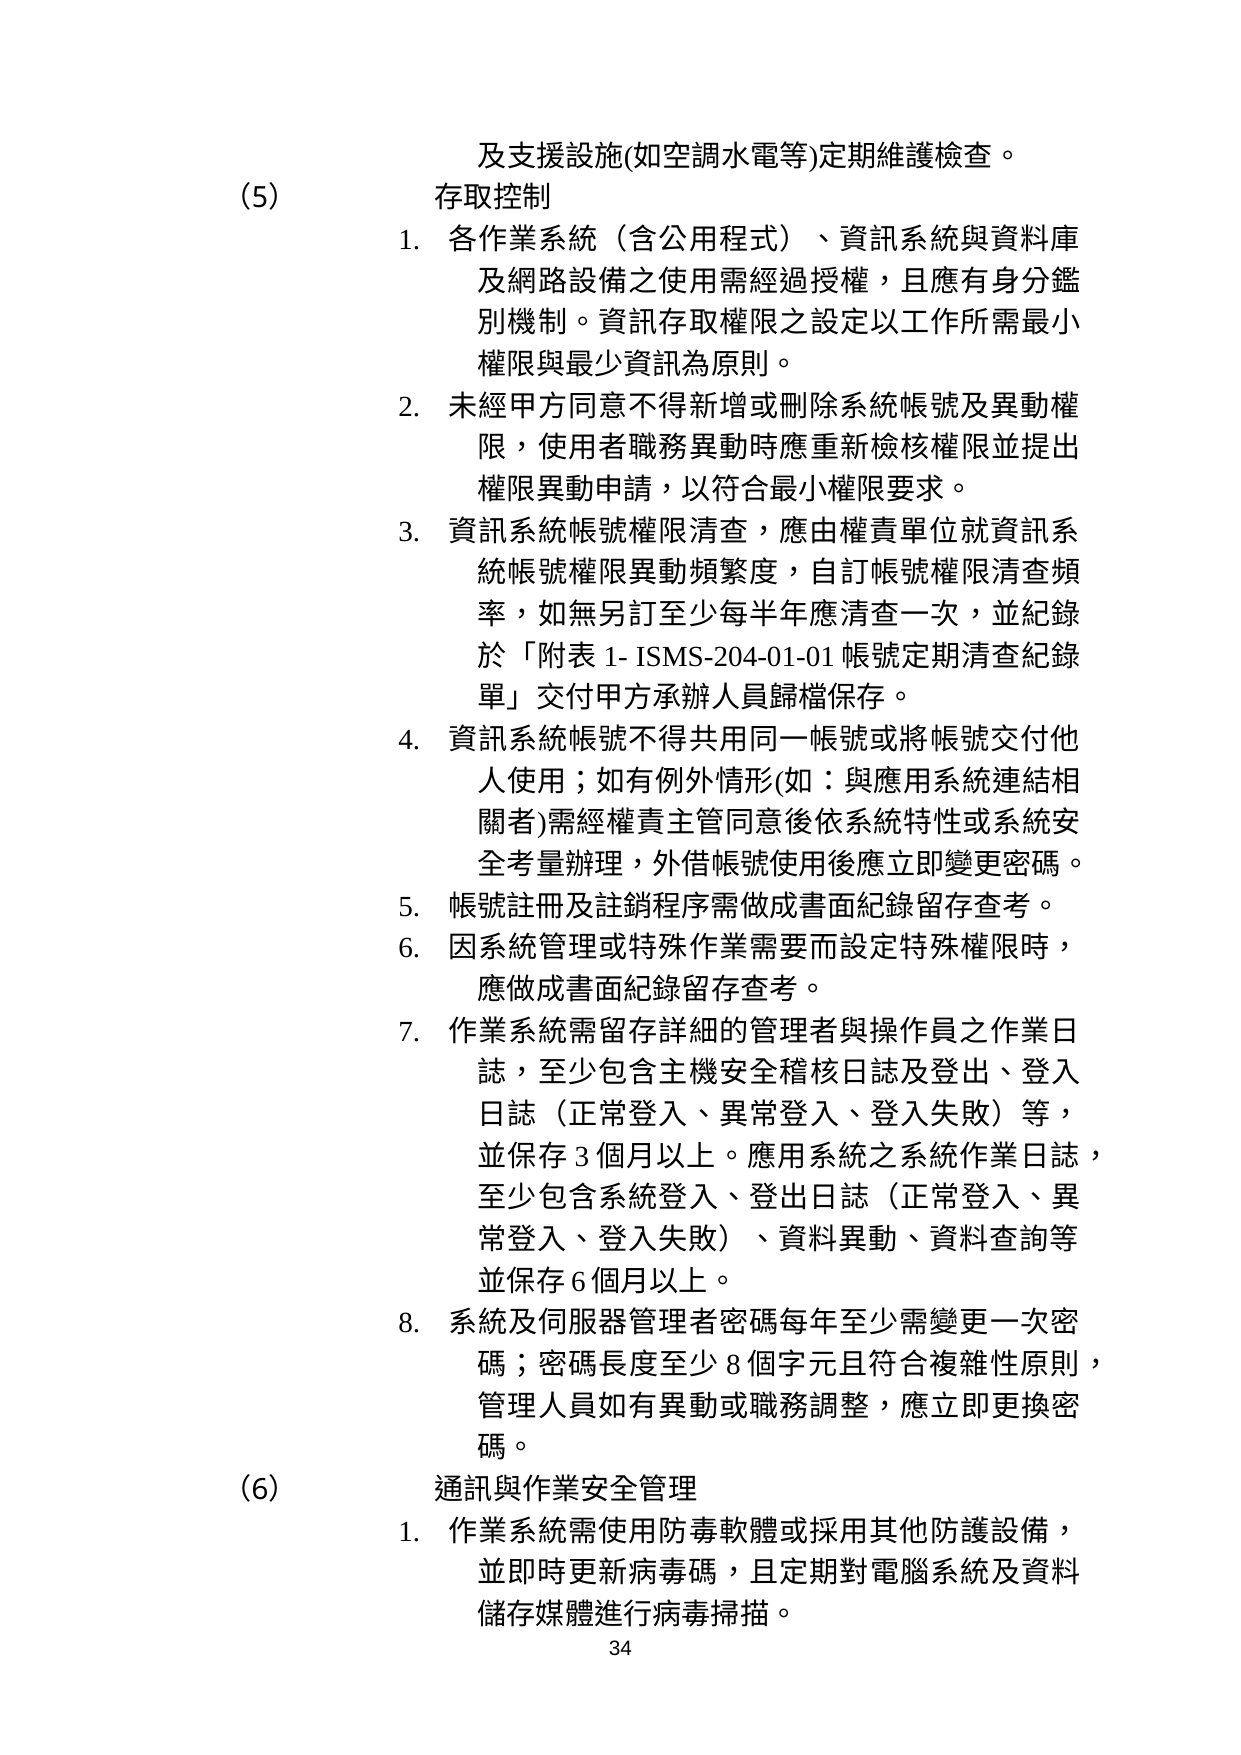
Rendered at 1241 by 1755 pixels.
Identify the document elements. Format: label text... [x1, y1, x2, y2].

list 未經甲方同意不得新增或刪除系統帳號及異動權限，使用者職務異動時應重新檢核權限並提出權限異動申請，以符合最小權限要求。 [398, 383, 1081, 508]
list 各作業系統（含公用程式）、資訊系統與資料庫及網路設備之使用需經過授權，且應有身分鑑別機制。資訊存取權限之設定以工作所需最小權限與最少資訊為原則。 [398, 216, 1081, 383]
list 作業系統需留存詳細的管理者與操作員之作業日誌，至少包含主機安全稽核日誌及登出、登入日誌（正常登入、異常登入、登入失敗）等，並保存3個月以上。應用系統之系統作業日誌，至少包含系統登入、登出日誌（正常登入、異常登入、登入失敗）、資料異動、資料查詢等，並保存6個月以上。 [398, 1008, 1081, 1299]
list 系統及伺服器管理者密碼每年至少需變更一次密碼；密碼長度至少8個字元且符合複雜性原則，管理人員如有異動或職務調整，應立即更換密碼。 [398, 1299, 1081, 1466]
list 通訊與作業安全管理 [222, 1466, 1081, 1508]
list 因系統管理或特殊作業需要而設定特殊權限時，應做成書面紀錄留存查考。 [398, 924, 1081, 1008]
list 帳號註冊及註銷程序需做成書面紀錄留存查考。 [398, 883, 1081, 924]
list 資訊系統帳號權限清查，應由權責單位就資訊系統帳號權限異動頻繁度，自訂帳號權限清查頻率，如無另訂至少每半年應清查一次，並紀錄於「附表1- ISMS-204-01-01帳號定期清查紀錄單」交付甲方承辦人員歸檔保存。 [398, 508, 1081, 716]
list 資訊系統帳號不得共用同一帳號或將帳號交付他人使用；如有例外情形(如：與應用系統連結相關者)需經權責主管同意後依系統特性或系統安全考量辦理，外借帳號使用後應立即變更密碼。 [398, 716, 1081, 883]
list 作業系統需使用防毒軟體或採用其他防護設備，並即時更新病毒碼，且定期對電腦系統及資料儲存媒體進行病毒掃描。 [398, 1508, 1081, 1633]
list 及支援設施(如空調水電等)定期維護檢查。 [398, 133, 1081, 174]
list 存取控制 [222, 174, 1081, 216]
